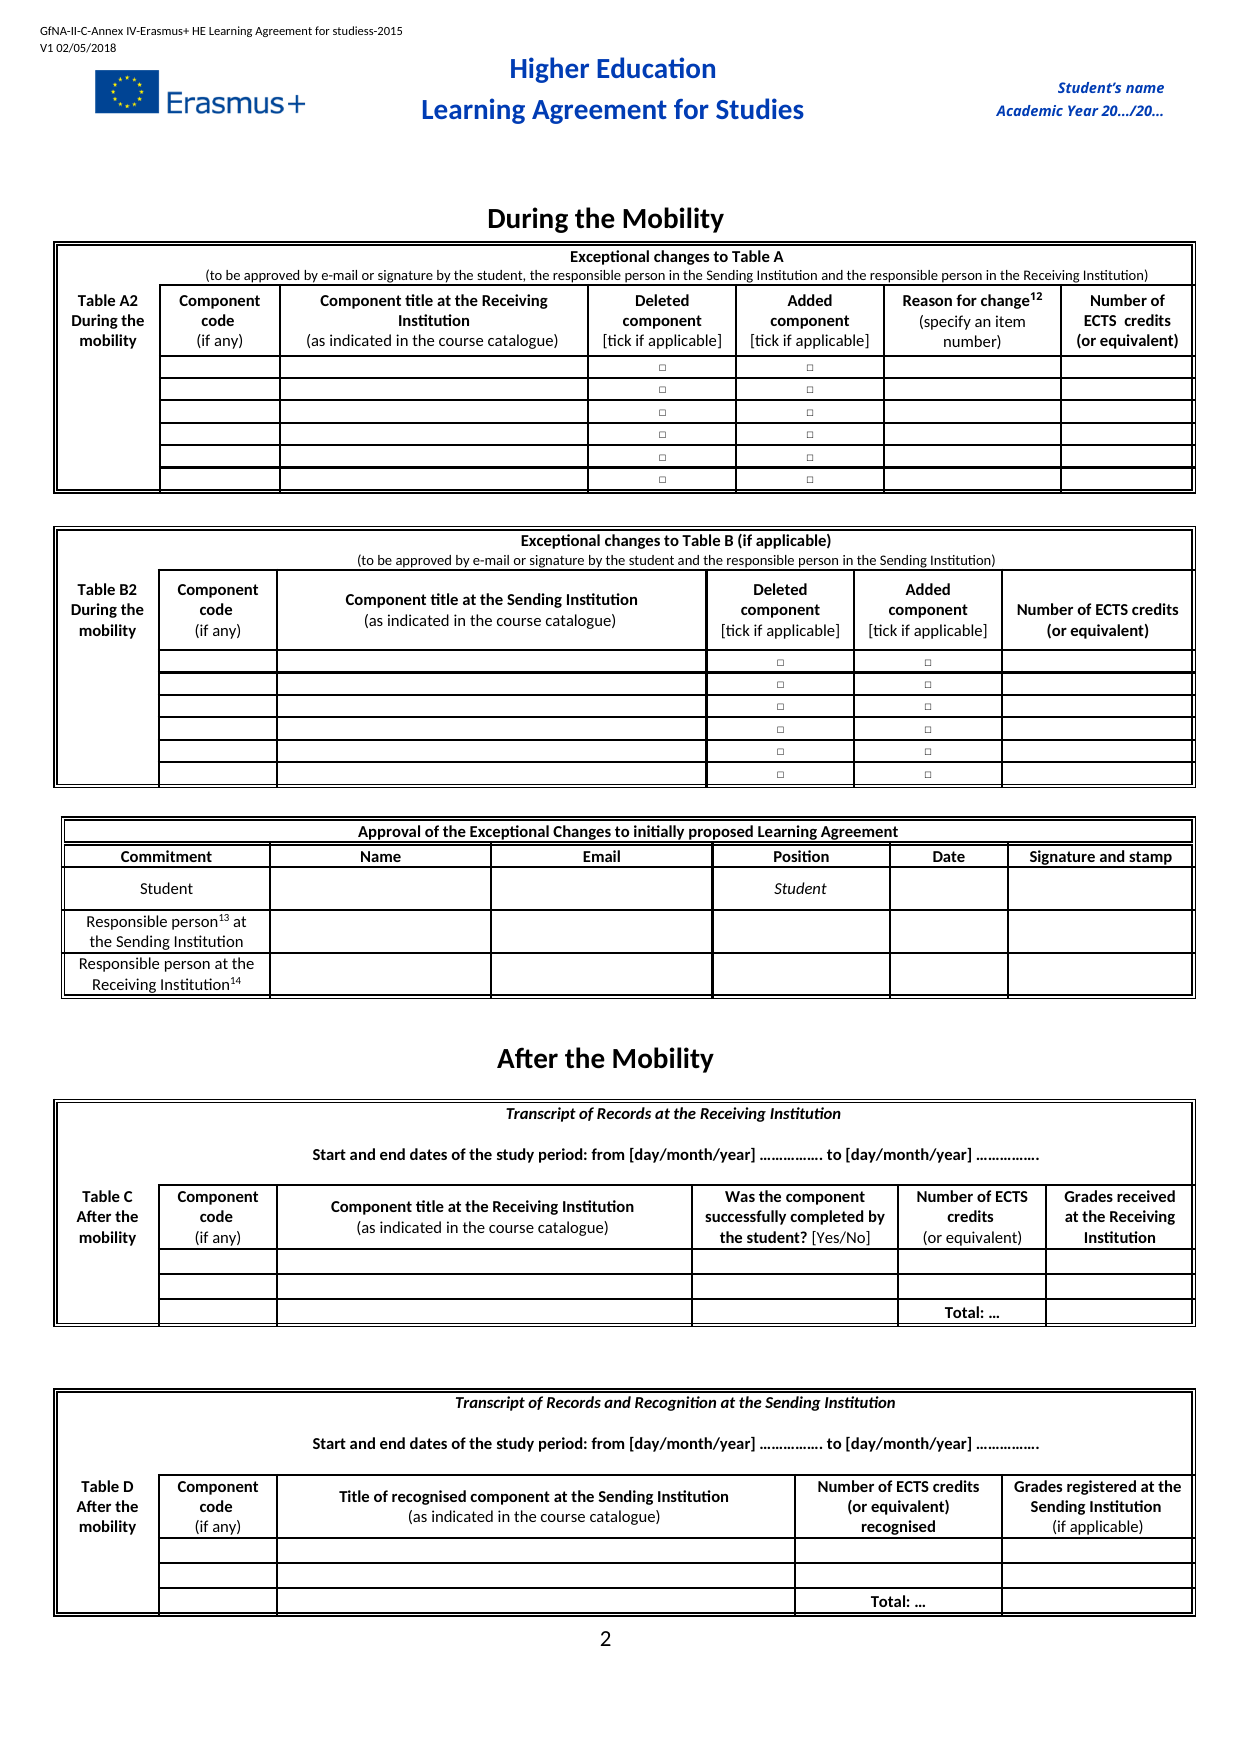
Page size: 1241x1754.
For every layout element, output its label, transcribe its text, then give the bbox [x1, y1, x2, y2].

table_header [58, 1103, 159, 1184]
table_cell [58, 671, 158, 694]
table_cell [682, 788, 771, 816]
table_cell Email [492, 846, 711, 866]
table_cell Position [714, 846, 889, 866]
table_cell ☐ [855, 763, 1001, 783]
table_cell [1081, 1327, 1106, 1388]
table_cell [278, 651, 705, 671]
table_cell Deleted component [tick if applicable] [708, 571, 853, 649]
table_cell Component title at the Sending Institution (as indicated in the course catalogue) [278, 571, 705, 649]
table_cell ☐ [708, 674, 853, 694]
table_cell Responsible person at the Sending Institution [65, 911, 269, 952]
table_header [58, 531, 159, 568]
table_cell [885, 469, 1060, 489]
table_cell [891, 868, 1007, 909]
table_cell ☐ [708, 696, 853, 716]
table_header [58, 246, 160, 284]
table_cell [1003, 651, 1191, 671]
table_cell Added component [tick if applicable] [737, 286, 883, 354]
table_cell [1003, 1589, 1191, 1612]
table_cell [714, 954, 889, 994]
table_cell Total: … [796, 1589, 1001, 1612]
table_cell [56, 909, 61, 952]
table_cell [160, 1589, 276, 1612]
table_cell [160, 1300, 276, 1322]
table_cell Transcript of Records and Recognition at the Sending Institution Start and end dates of the study period: from [day/month/year] ……………. to [day/month/year] ……………. [159, 1393, 1191, 1474]
table_cell Table C After the mobility [58, 1184, 158, 1322]
table_cell ☐ [737, 424, 883, 444]
table_cell [63, 788, 165, 816]
table_cell [58, 761, 158, 783]
table_cell [56, 952, 61, 994]
table_cell [278, 1564, 794, 1587]
table_cell ☐ [589, 379, 735, 399]
table_cell [1047, 1275, 1191, 1297]
table_cell [693, 1250, 897, 1272]
table_cell Component code (if any) [160, 1476, 276, 1537]
table_cell [885, 401, 1060, 422]
table_cell [919, 1327, 1081, 1388]
table_cell [160, 718, 276, 739]
table_cell [1062, 446, 1191, 466]
table_cell [278, 1250, 691, 1272]
table_cell [469, 1327, 576, 1388]
table_cell [281, 357, 587, 377]
table_cell Responsible person at the Receiving Institution [65, 954, 269, 994]
table_cell Deleted component [tick if applicable] [589, 286, 735, 354]
table_cell [278, 763, 705, 783]
table_cell Added component [tick if applicable] [855, 571, 1001, 649]
table_cell [161, 401, 279, 422]
table_header Exceptional changes to Table A (to be approved by e-mail or signature by the student, the responsible person in the Sending Institution and the responsible person in the Receiving Institution) [160, 246, 1191, 284]
table_cell [492, 868, 711, 909]
table_cell [281, 446, 587, 466]
table_cell [1003, 741, 1191, 761]
table_cell [283, 788, 475, 816]
table_cell ☐ [855, 674, 1001, 694]
table_cell [165, 788, 283, 816]
table_cell [278, 696, 705, 716]
table_cell [885, 424, 1060, 444]
table_cell ☐ [737, 379, 883, 399]
table_cell [1062, 424, 1191, 444]
table_cell ☐ [589, 446, 735, 466]
table_cell ☐ [708, 651, 853, 671]
table_cell Reason for change (specify an item number) [885, 286, 1060, 354]
table_cell [281, 469, 587, 489]
text After the Mobility [15, 1040, 1196, 1076]
table_cell Approval of the Exceptional Changes to initially proposed Learning Agreement [65, 821, 1191, 841]
table_cell Student [714, 868, 889, 909]
table_cell [1003, 718, 1191, 739]
table_cell [56, 816, 61, 841]
table_cell [56, 788, 63, 816]
table_cell ☐ [589, 424, 735, 444]
table_cell [160, 1539, 276, 1562]
table_cell [161, 469, 279, 489]
table_cell Number of ECTS credits (or equivalent) [899, 1186, 1045, 1247]
table_cell [1009, 868, 1191, 909]
table_cell [58, 422, 159, 444]
table_cell [796, 1539, 1001, 1562]
table_cell [683, 1327, 771, 1388]
table_cell [160, 741, 276, 761]
table_cell [796, 1564, 1001, 1587]
table_cell [891, 911, 1007, 952]
table_cell [1003, 1564, 1191, 1587]
table_cell [56, 841, 61, 866]
table_cell [271, 954, 490, 994]
table_cell [159, 1327, 277, 1388]
table_cell Number of ECTS credits (or equivalent) [1062, 286, 1191, 354]
table_cell [885, 379, 1060, 399]
table_cell [58, 466, 159, 489]
table_cell [1106, 1327, 1194, 1388]
table_cell [1003, 674, 1191, 694]
table_cell ☐ [737, 446, 883, 466]
table_cell ☐ [589, 401, 735, 422]
table_cell [771, 1327, 919, 1388]
table_cell [281, 379, 587, 399]
table_cell Component title at the Receiving Institution (as indicated in the course catalogue) [281, 286, 587, 354]
table_cell [278, 718, 705, 739]
table_cell [160, 651, 276, 671]
table_cell Number of ECTS credits (or equivalent) recognised [796, 1476, 1001, 1537]
table_header Transcript of Records at the Receiving Institution Start and end dates of the study period: from [day/month/year] ……………. to [day/month/year] ……………. [159, 1103, 1191, 1184]
table_cell ☐ [737, 401, 883, 422]
table_cell [278, 1539, 794, 1562]
table_cell Component title at the Receiving Institution (as indicated in the course catalogue) [278, 1186, 691, 1247]
table_cell [1003, 1539, 1191, 1562]
table_cell [278, 1275, 691, 1297]
table_cell [899, 1275, 1045, 1297]
table_cell [714, 911, 889, 952]
table_cell [58, 739, 158, 761]
table_cell ☐ [589, 469, 735, 489]
table_cell [1062, 357, 1191, 377]
table_cell [160, 763, 276, 783]
table_cell [492, 911, 711, 952]
table_cell [58, 377, 159, 399]
table_cell Student [65, 868, 269, 909]
table_cell ☐ [708, 718, 853, 739]
table_cell [492, 954, 711, 994]
table_cell [271, 868, 490, 909]
table_cell [771, 788, 918, 816]
table_cell [693, 1300, 897, 1322]
table_cell [281, 424, 587, 444]
table_cell [278, 1589, 794, 1612]
table_cell [885, 357, 1060, 377]
table_cell [1081, 788, 1194, 816]
table_cell Number of ECTS credits (or equivalent) [1003, 571, 1191, 649]
table_cell ☐ [708, 763, 853, 783]
table_cell Table B2 During the mobility [58, 569, 158, 649]
table_cell [885, 446, 1060, 466]
table_cell Title of recognised component at the Sending Institution (as indicated in the course catalogue) [278, 1476, 794, 1537]
table_cell [58, 1393, 159, 1474]
table_cell [277, 1327, 469, 1388]
table_cell [160, 1564, 276, 1587]
table_cell ☐ [708, 741, 853, 761]
table_cell Total: … [899, 1300, 1045, 1322]
table_cell Commitment [65, 846, 269, 866]
table_cell Signature and stamp [1009, 846, 1191, 866]
table_cell [56, 866, 61, 909]
table_cell [1009, 954, 1191, 994]
table_cell [271, 911, 490, 952]
table_cell [1003, 696, 1191, 716]
table_cell [1009, 911, 1191, 952]
table_cell [1003, 763, 1191, 783]
table_cell [1047, 1250, 1191, 1272]
table_cell [160, 674, 276, 694]
table_cell [161, 379, 279, 399]
table_cell [576, 1327, 683, 1388]
table_cell [58, 355, 159, 377]
table_cell Table D After the mobility [58, 1474, 158, 1612]
table_cell Table A2 During the mobility [58, 284, 159, 354]
table_cell [160, 1250, 276, 1272]
table_cell [919, 788, 1081, 816]
table_cell ☐ [855, 651, 1001, 671]
table_cell [693, 1275, 897, 1297]
table_cell [58, 399, 159, 422]
table_cell Component code (if any) [160, 571, 276, 649]
table_cell ☐ [855, 741, 1001, 761]
table_cell [579, 788, 682, 816]
table_cell [891, 954, 1007, 994]
table_cell [278, 674, 705, 694]
table_cell [160, 696, 276, 716]
table_cell [161, 446, 279, 466]
table_cell Was the component successfully completed by the student? [Yes/No] [693, 1186, 897, 1247]
table_cell [58, 694, 158, 716]
table_cell [58, 649, 158, 671]
table_cell [278, 1300, 691, 1322]
table_cell [1062, 469, 1191, 489]
table_cell [281, 401, 587, 422]
table_cell Grades registered at the Sending Institution (if applicable) [1003, 1476, 1191, 1537]
table_header Exceptional changes to Table B (if applicable) (to be approved by e-mail or signature by the student and the responsible person in the Sending Institution) [159, 531, 1191, 568]
table_cell [160, 1275, 276, 1297]
table_cell [1047, 1300, 1191, 1322]
table_cell ☐ [737, 469, 883, 489]
table_cell [1062, 379, 1191, 399]
table_cell [56, 1327, 159, 1388]
table_cell Grades received at the Receiving Institution [1047, 1186, 1191, 1247]
table_cell ☐ [589, 357, 735, 377]
table_cell ☐ [855, 718, 1001, 739]
table_cell [161, 357, 279, 377]
table_cell ☐ [855, 696, 1001, 716]
table_cell [475, 788, 579, 816]
table_cell [58, 716, 158, 739]
table_cell Name [271, 846, 490, 866]
table_cell [58, 444, 159, 466]
table_cell [161, 424, 279, 444]
table_cell Component code (if any) [161, 286, 279, 354]
table_cell ☐ [737, 357, 883, 377]
text During the Mobility [15, 200, 1196, 236]
table_cell [278, 741, 705, 761]
table_cell [899, 1250, 1045, 1272]
table_cell Component code (if any) [160, 1186, 276, 1247]
table_cell [1062, 401, 1191, 422]
table_cell Date [891, 846, 1007, 866]
